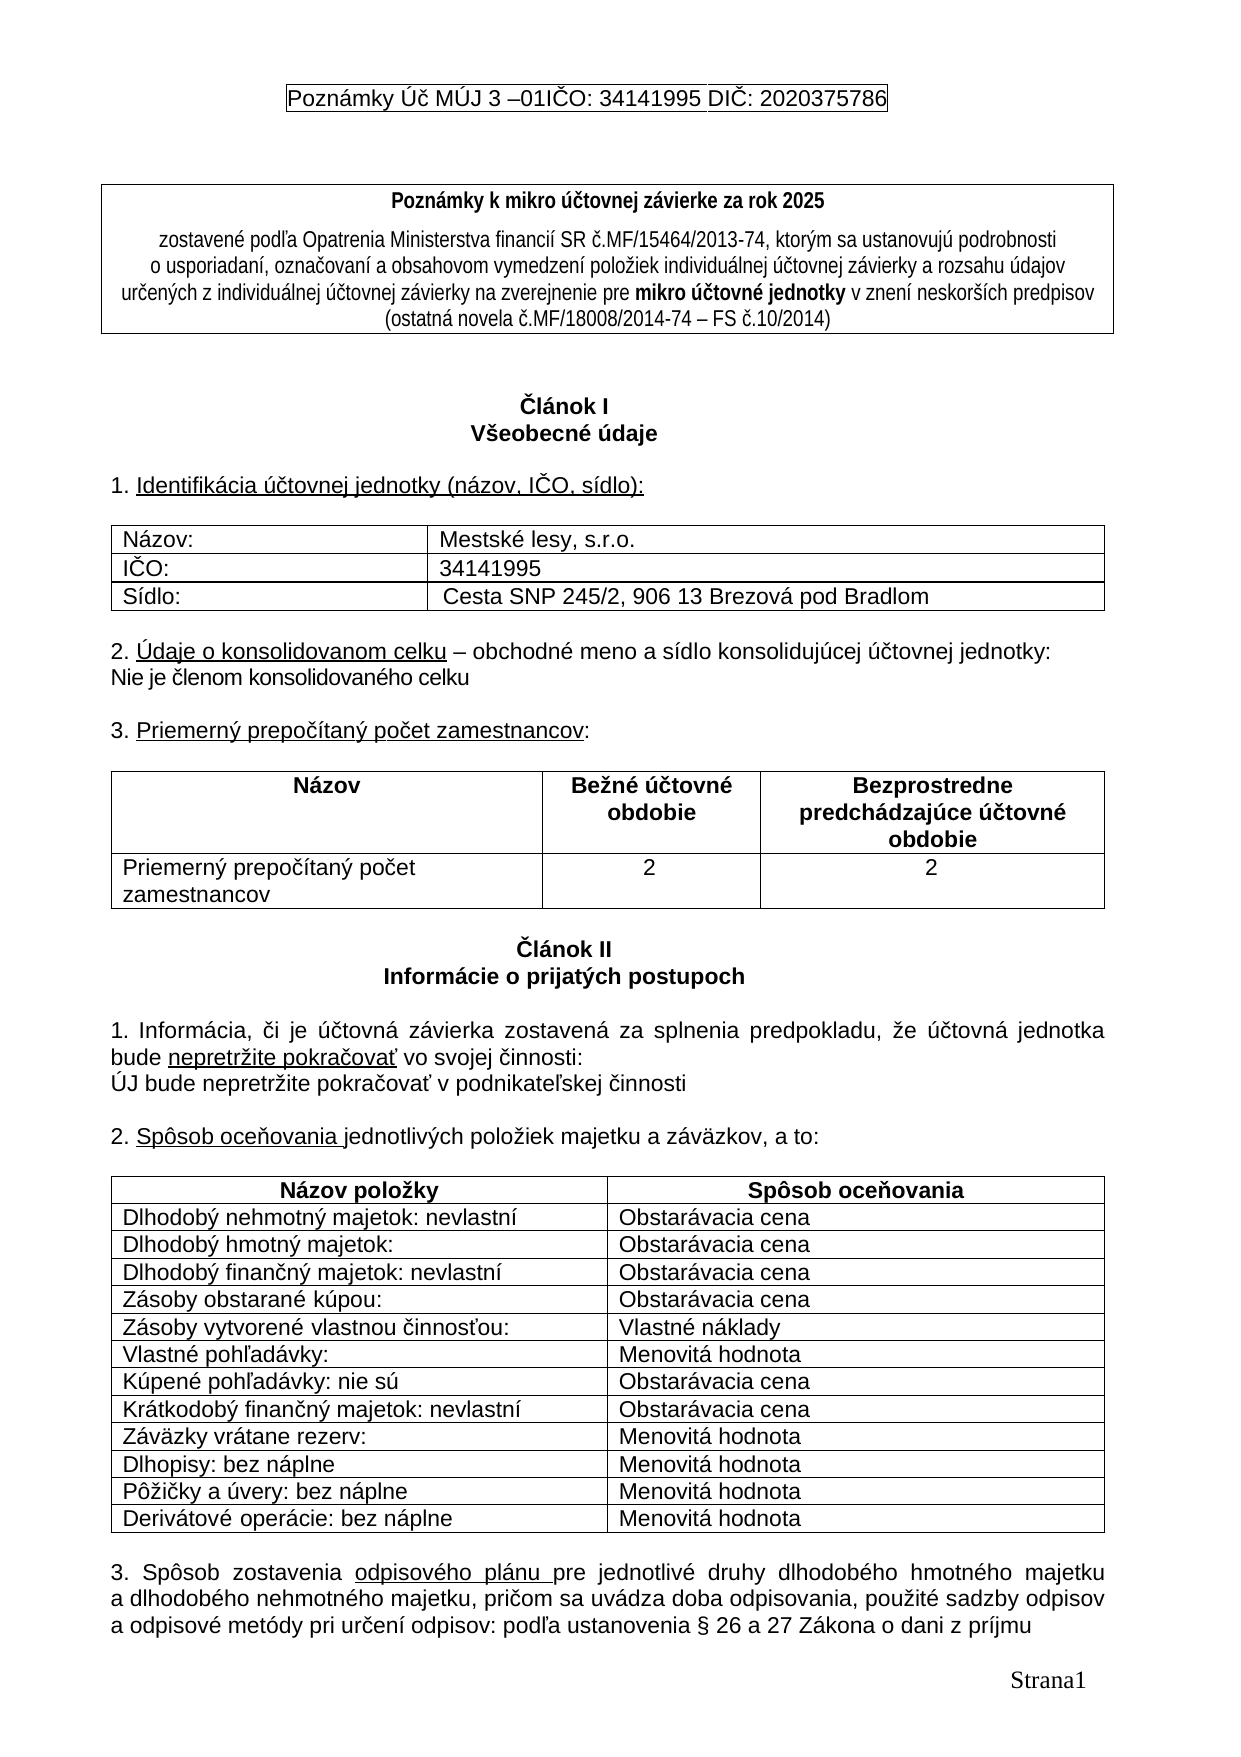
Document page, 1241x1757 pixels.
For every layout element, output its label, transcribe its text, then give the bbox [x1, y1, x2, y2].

table_cell Menovitá hodnota [608, 1451, 1104, 1477]
table_cell Obstarávacia cena [608, 1231, 1104, 1258]
text 2. Spôsob oceňovania jednotlivých položiek majetku a záväzkov, a to: [110, 1123, 1105, 1149]
table_cell Sídlo: [112, 583, 427, 609]
table_cell Dlhopisy: bez náplne [112, 1451, 607, 1477]
table_cell Vlastné náklady [608, 1314, 1104, 1340]
text ÚJ bude nepretržite pokračovať v podnikateľskej činnosti [110, 1070, 1105, 1096]
table_header Bezprostredne predchádzajúce účtovné obdobie [761, 772, 1104, 853]
table_cell Derivátové operácie: bez náplne [112, 1505, 607, 1532]
table_cell Záväzky vrátane rezerv: [112, 1423, 607, 1449]
table_cell Menovitá hodnota [608, 1423, 1104, 1449]
table_cell Menovitá hodnota [608, 1505, 1104, 1532]
text 3. Priemerný prepočítaný počet zamestnancov: [110, 717, 1105, 744]
text Všeobecné údaje [110, 419, 1017, 446]
table_cell Vlastné pohľadávky: [112, 1341, 607, 1367]
text Poznámky k mikro účtovnej závierke za rok 2025 [102, 185, 1113, 213]
table_header Názov: [112, 526, 427, 553]
table_cell Obstarávacia cena [608, 1286, 1104, 1312]
table_cell Obstarávacia cena [608, 1368, 1104, 1395]
table_cell Obstarávacia cena [608, 1259, 1104, 1285]
table_cell Menovitá hodnota [608, 1478, 1104, 1504]
table_header Bežné účtovné obdobie [543, 772, 760, 853]
table_cell Menovitá hodnota [608, 1341, 1104, 1367]
table_cell Priemerný prepočítaný počet zamestnancov [112, 854, 542, 908]
table_cell 34141995 [428, 554, 1104, 581]
text 1. Informácia, či je účtovná závierka zostavená za splnenia predpokladu, že účtovná jednotka bude nepretržite pokračovať vo svojej činnosti: [110, 1017, 1105, 1070]
table_cell Zásoby obstarané kúpou: [112, 1286, 607, 1312]
table_cell Dlhodobý finančný majetok: nevlastní [112, 1259, 607, 1285]
text (ostatná novela č.MF/18008/2014-74 – FS č.10/2014) [102, 302, 1113, 333]
table_header Mestské lesy, s.r.o. [428, 526, 1104, 553]
table_cell Dlhodobý hmotný majetok: [112, 1231, 607, 1258]
table_cell Cesta SNP 245/2, 906 13 Brezová pod Bradlom [428, 583, 1104, 609]
text Nie je členom konsolidovaného celku [110, 664, 1105, 690]
table_cell Zásoby vytvorené vlastnou činnosťou: [112, 1314, 607, 1340]
text zostavené podľa Opatrenia Ministerstva financií SR č.MF/15464/2013-74, ktorým sa ustanovujú podrobnosti o usporiadaní, označovaní a obsahovom vymedzení položiek individuálnej účtovnej závierky a rozsahu údajov určených z individuálnej účtovnej závierky na zverejnenie pre mikro účtovné jednotky v znení neskorších predpisov [102, 223, 1113, 302]
table_cell Kúpené pohľadávky: nie sú [112, 1368, 607, 1395]
table_cell Krátkodobý finančný majetok: nevlastní [112, 1396, 607, 1422]
table_header Názov položky [112, 1177, 607, 1203]
table_cell 2 [543, 854, 760, 908]
table_cell 2 [761, 854, 1104, 908]
table_header Spôsob oceňovania [608, 1177, 1104, 1203]
text Informácie o prijatých postupoch [110, 963, 1018, 989]
table_cell IČO: [112, 554, 427, 581]
table_cell Obstarávacia cena [608, 1204, 1104, 1230]
table_cell Obstarávacia cena [608, 1396, 1104, 1422]
subtitle Článok I [110, 393, 1018, 419]
subtitle Článok II [110, 936, 1017, 963]
table_cell Dlhodobý nehmotný majetok: nevlastní [112, 1204, 607, 1230]
text 2. Údaje o konsolidovanom celku – obchodné meno a sídlo konsolidujúcej účtovnej jednotky: [110, 638, 1105, 664]
table_header Názov [112, 772, 542, 853]
text 1. Identifikácia účtovnej jednotky (názov, IČO, sídlo): [110, 472, 1105, 498]
text 3. Spôsob zostavenia odpisového plánu pre jednotlivé druhy dlhodobého hmotného majetku a dlhodobého nehmotného majetku, pričom sa uvádza doba odpisovania, použité sadzby odpisov a odpisové metódy pri určení odpisov: podľa ustanovenia § 26 a 27 Zákona o dani z príjmu [110, 1559, 1105, 1638]
table_cell Pôžičky a úvery: bez náplne [112, 1478, 607, 1504]
